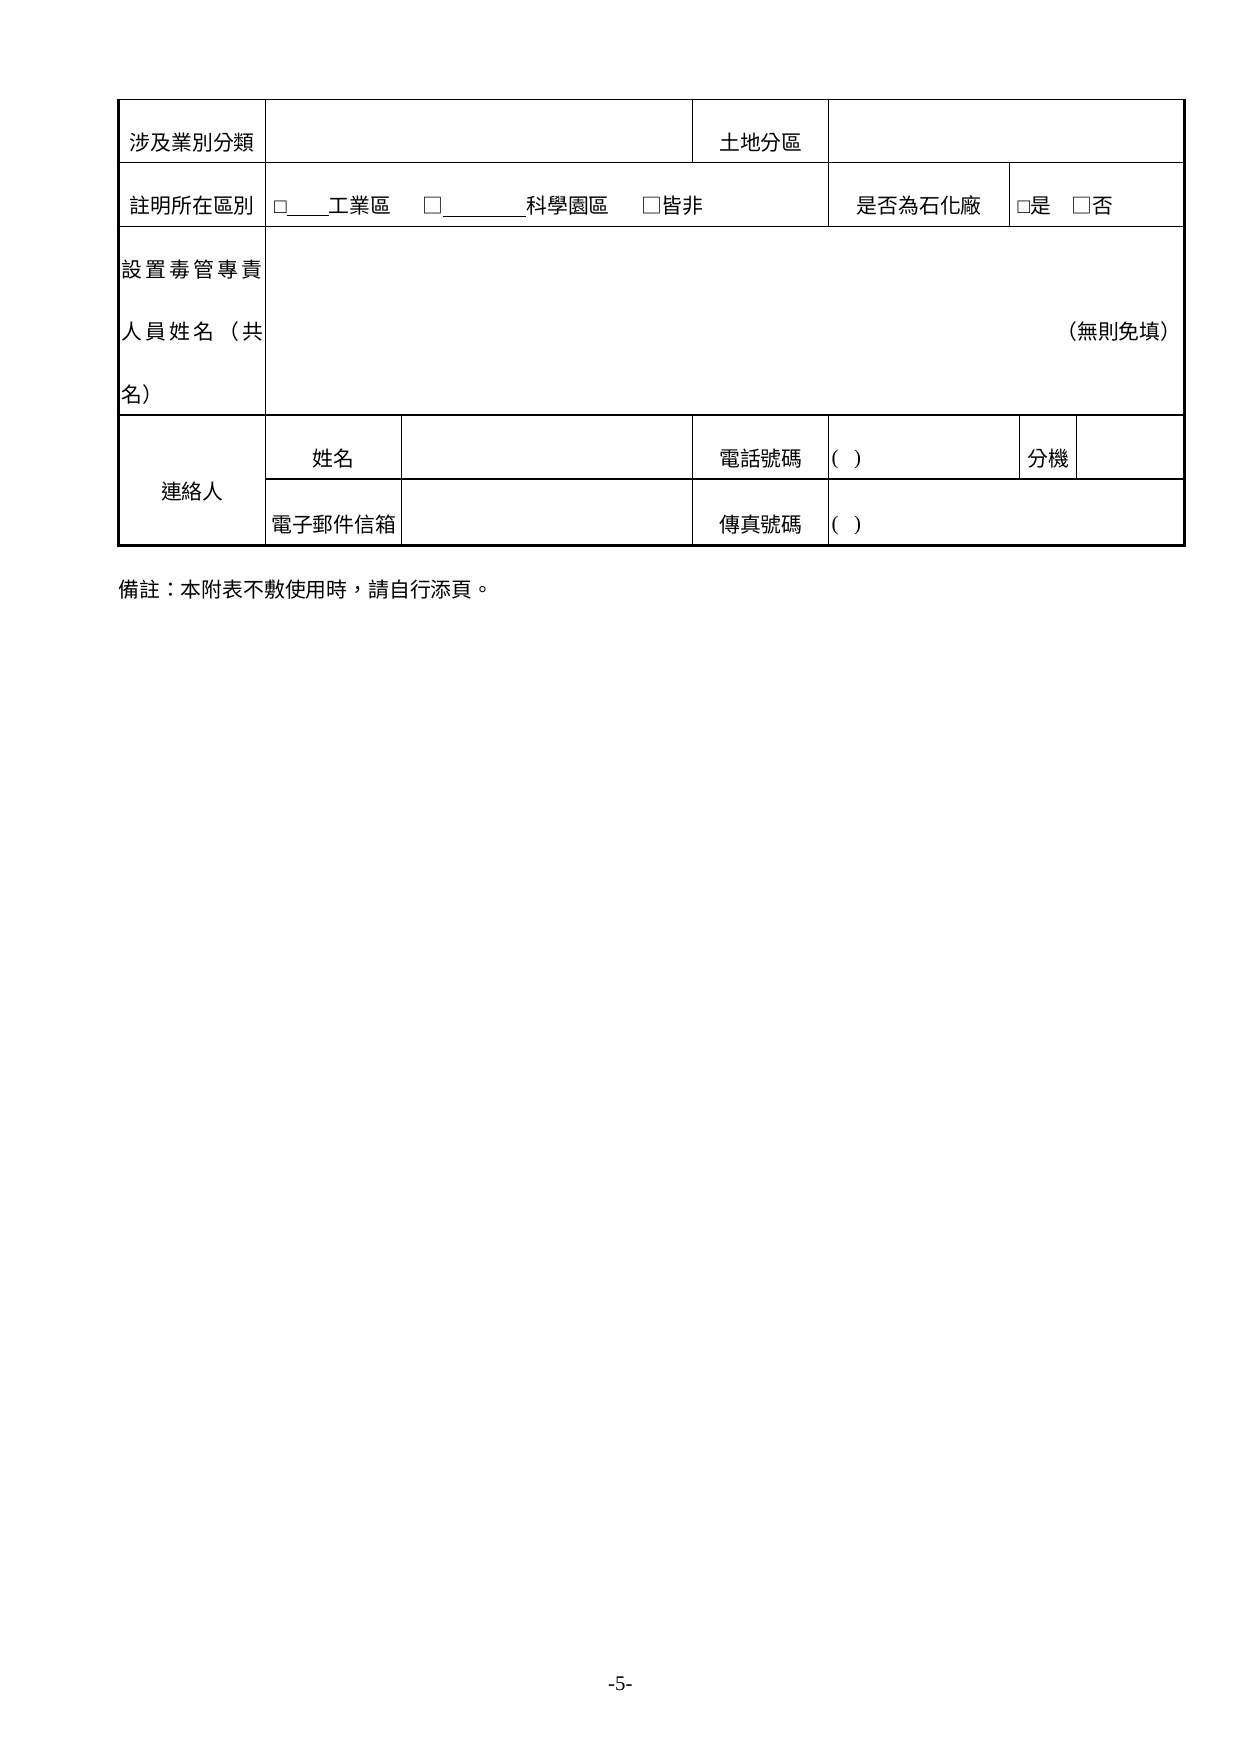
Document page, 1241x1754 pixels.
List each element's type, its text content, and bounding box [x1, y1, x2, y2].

table_cell [402, 416, 692, 478]
table_cell ( ) [829, 480, 1183, 544]
table_cell 設置毒管專責人員姓名（共 名） [120, 227, 265, 414]
table_cell [829, 100, 1183, 162]
table_cell 姓名 [266, 416, 401, 478]
table_cell [402, 480, 692, 544]
table_cell 連絡人 [120, 416, 265, 544]
text 備註：本附表不敷使用時，請自行添頁。 [118, 547, 1122, 609]
table_cell □ 工業區 □ 科學園區 □皆非 [266, 163, 828, 226]
table_cell [1077, 416, 1183, 478]
table_cell 土地分區 [693, 100, 828, 162]
table_cell 涉及業別分類 [120, 100, 265, 162]
table_cell 傳真號碼 [693, 480, 828, 544]
table_cell □是 □否 [1010, 163, 1183, 226]
table_cell 電話號碼 [693, 416, 828, 478]
table_cell （無則免填） [266, 227, 1183, 414]
table_cell ( ) [829, 416, 1019, 478]
table_cell [266, 100, 692, 162]
table_cell 分機 [1020, 416, 1076, 478]
table_cell 是否為石化廠 [829, 163, 1009, 226]
table_cell 電子郵件信箱 [266, 480, 401, 544]
table_cell 註明所在區別 [120, 163, 265, 226]
